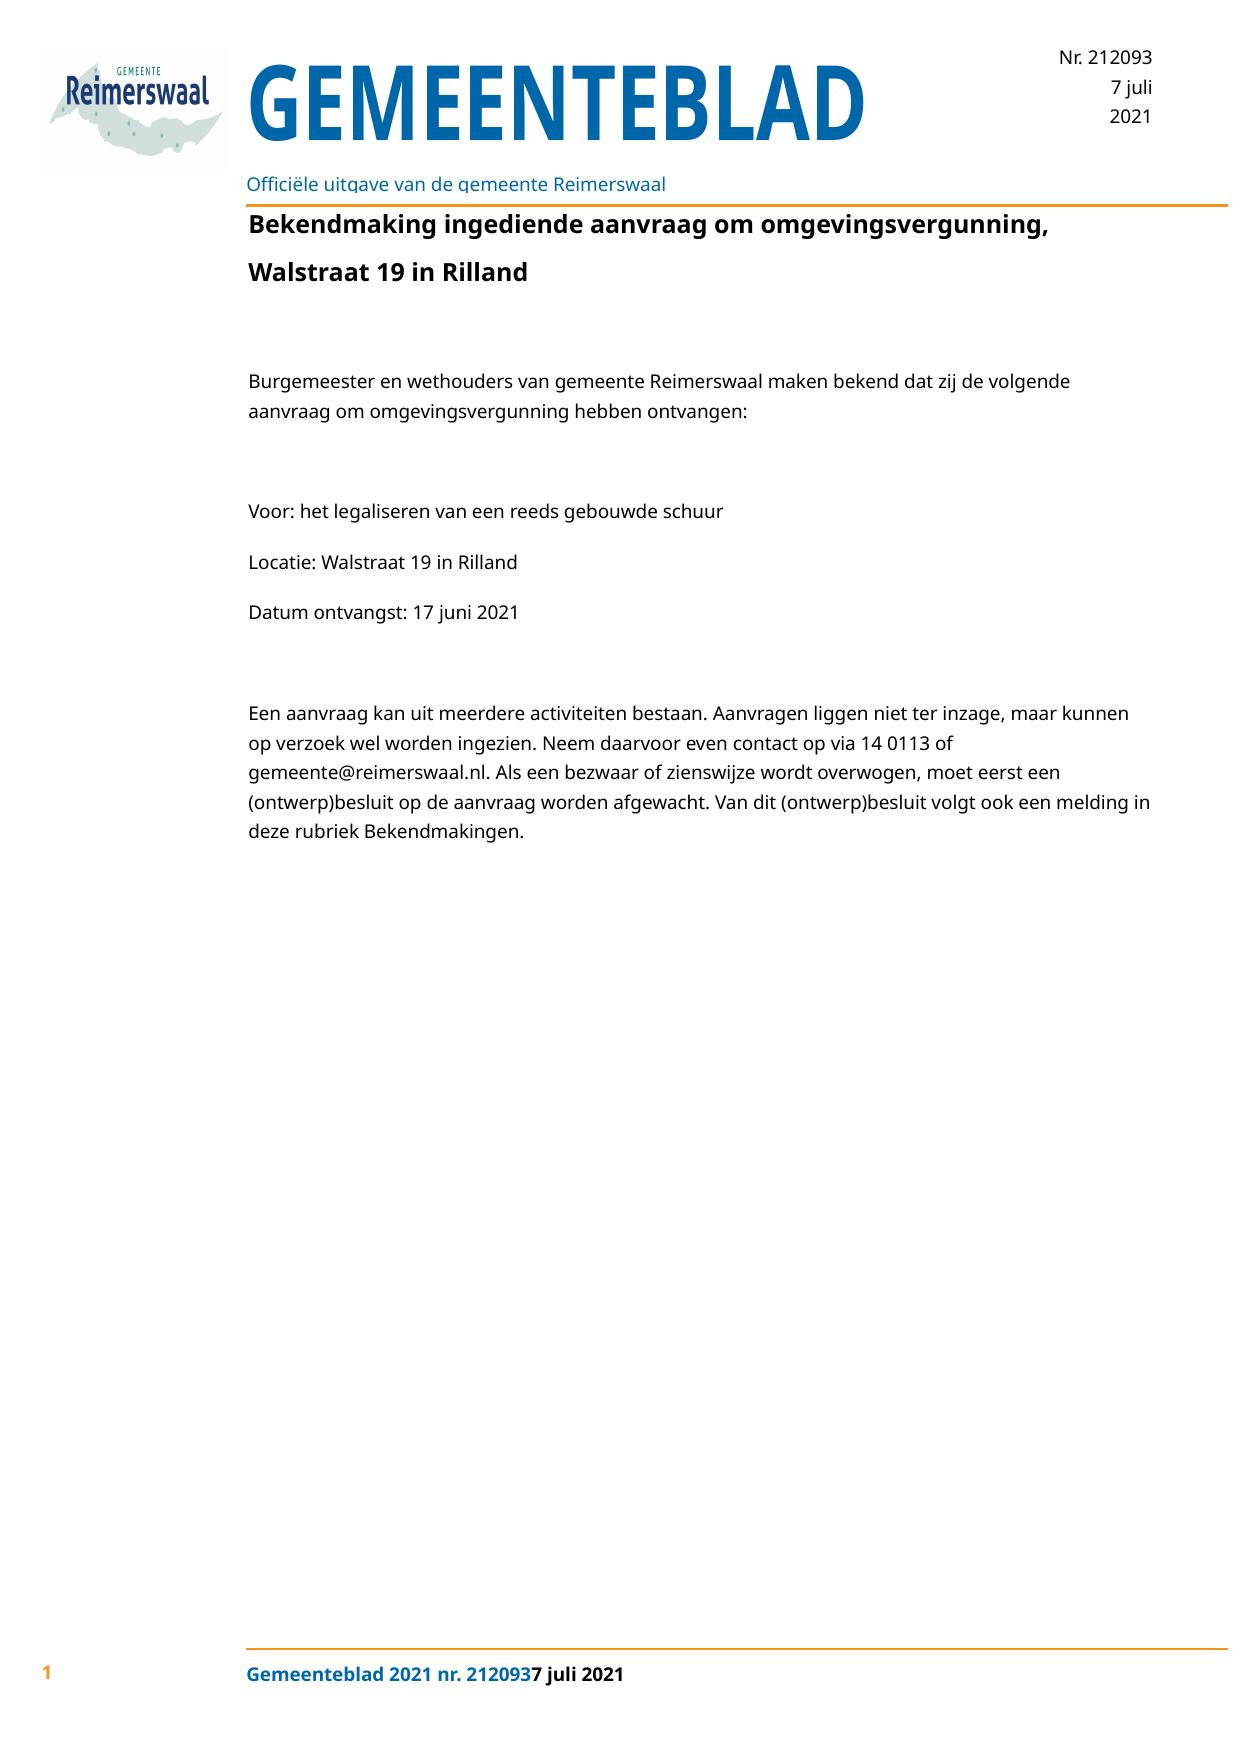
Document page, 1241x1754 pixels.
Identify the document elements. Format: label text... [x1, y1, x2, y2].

text Een aanvraag kan uit meerdere activiteiten bestaan. Aanvragen liggen niet ter inzage, maar kunnen op verzoek wel worden ingezien. Neem daarvoor even contact op via 14 0113 of gemeente@reimerswaal.nl. Als een bezwaar of zienswijze wordt overwogen, moet eerst een (ontwerp)besluit op de aanvraag worden afgewacht. Van dit (ontwerp)besluit volgt ook een melding in deze rubriek Bekendmakingen. [248, 700, 1152, 844]
text Locatie: Walstraat 19 in Rilland [248, 549, 1152, 575]
text Bekendmaking ingediende aanvraag om omgevingsvergunning, Walstraat 19 in Rilland [248, 207, 1152, 288]
text Voor: het legaliseren van een reeds gebouwde schuur [248, 499, 1152, 524]
picture [41, 47, 231, 172]
text Burgemeester en wethouders van gemeente Reimerswaal maken bekend dat zij de volgende aanvraag om omgevingsvergunning hebben ontvangen: [248, 368, 1152, 424]
text Datum ontvangst: 17 juni 2021 [248, 599, 1152, 625]
